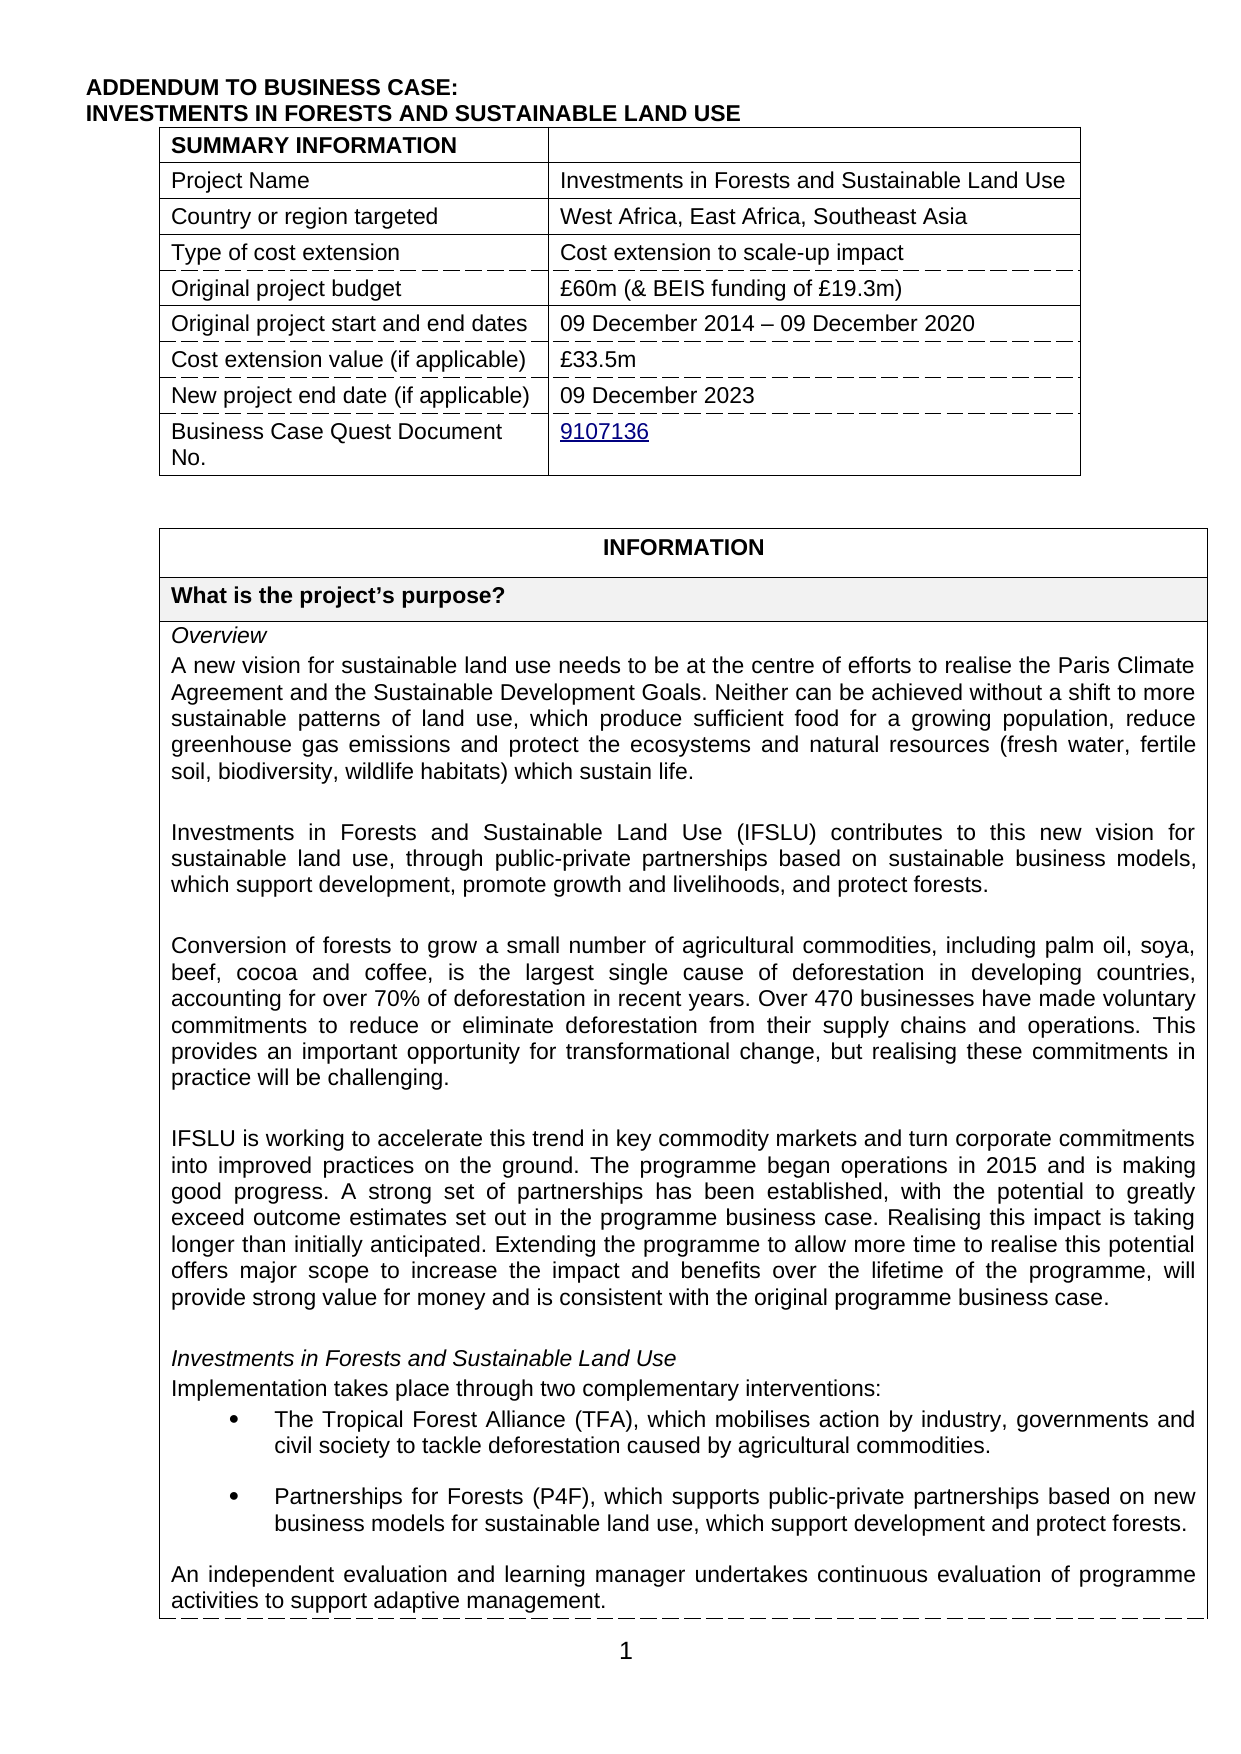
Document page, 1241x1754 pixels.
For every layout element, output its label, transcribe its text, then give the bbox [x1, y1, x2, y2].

table_cell Country or region targeted [160, 199, 548, 234]
table_header [549, 128, 1080, 162]
table_cell New project end date (if applicable) [160, 377, 548, 412]
table_cell Cost extension to scale-up impact [549, 235, 1080, 269]
table_cell 09 December 2014 – 09 December 2020 [549, 306, 1080, 341]
text ADDENDUM TO BUSINESS CASE: [86, 74, 1134, 100]
table_cell £60m (& BEIS funding of £19.3m) [549, 270, 1080, 305]
table_cell Type of cost extension [160, 235, 548, 269]
table_cell Overview A new vision for sustainable land use needs to be at the centre of efforts to realise the Paris Climate Agreement and the Sustainable Development Goals. Neither can be achieved without a shift to more sustainable patterns of land use, which produce sufficient food for a growing population, reduce greenhouse gas emissions and protect the ecosystems and natural resources (fresh water, fertile soil, biodiversity, wildlife habitats) which sustain life. Investments in Forests and Sustainable Land Use (IFSLU) contributes to this new vision for sustainable land use, through public-private partnerships based on sustainable business models, which support development, promote growth and livelihoods, and protect forests. Conversion of forests to grow a small number of agricultural commodities, including palm oil, soya, beef, cocoa and coffee, is the largest single cause of deforestation in developing countries, accounting for over 70% of deforestation in recent years. Over 470 businesses have made voluntary commitments to reduce or eliminate deforestation from their supply chains and operations. This provides an important opportunity for transformational change, but realising these commitments in practice will be challenging. IFSLU is working to accelerate this trend in key commodity markets and turn corporate commitments into improved practices on the ground. The programme began operations in 2015 and is making good progress. A strong set of partnerships has been established, with the potential to greatly exceed outcome estimates set out in the programme business case. Realising this impact is taking longer than initially anticipated. Extending the programme to allow more time to realise this potential offers major scope to increase the impact and benefits over the lifetime of the programme, will provide strong value for money and is consistent with the original programme business case. Investments in Forests and Sustainable Land Use Implementation takes place through two complementary interventions: The Tropical Forest Alliance (TFA), which mobilises action by industry, governments and civil society to tackle deforestation caused by agricultural commodities. Partnerships for Forests (P4F), which supports public-private partnerships based on new business models for sustainable land use, which support development and protect forests. An independent evaluation and learning manager undertakes continuous evaluation of programme activities to support adaptive management. [160, 622, 1207, 1618]
table_cell Investments in Forests and Sustainable Land Use [549, 163, 1080, 198]
table_cell 09 December 2023 [549, 377, 1080, 412]
table_cell What is the project’s purpose? [160, 578, 1207, 621]
table_cell Original project budget [160, 270, 548, 305]
table_cell West Africa, East Africa, Southeast Asia [549, 199, 1080, 234]
table_cell Project Name [160, 163, 548, 198]
table_cell Cost extension value (if applicable) [160, 341, 548, 377]
table_header INFORMATION [160, 529, 1207, 577]
table_cell Business Case Quest Document No. [160, 413, 548, 474]
table_cell 9107136 [549, 413, 1080, 474]
table_header SUMMARY INFORMATION [160, 128, 548, 162]
text INVESTMENTS IN FORESTS AND SUSTAINABLE LAND USE [86, 100, 1134, 127]
table_cell £33.5m [549, 341, 1080, 377]
table_cell Original project start and end dates [160, 306, 548, 341]
